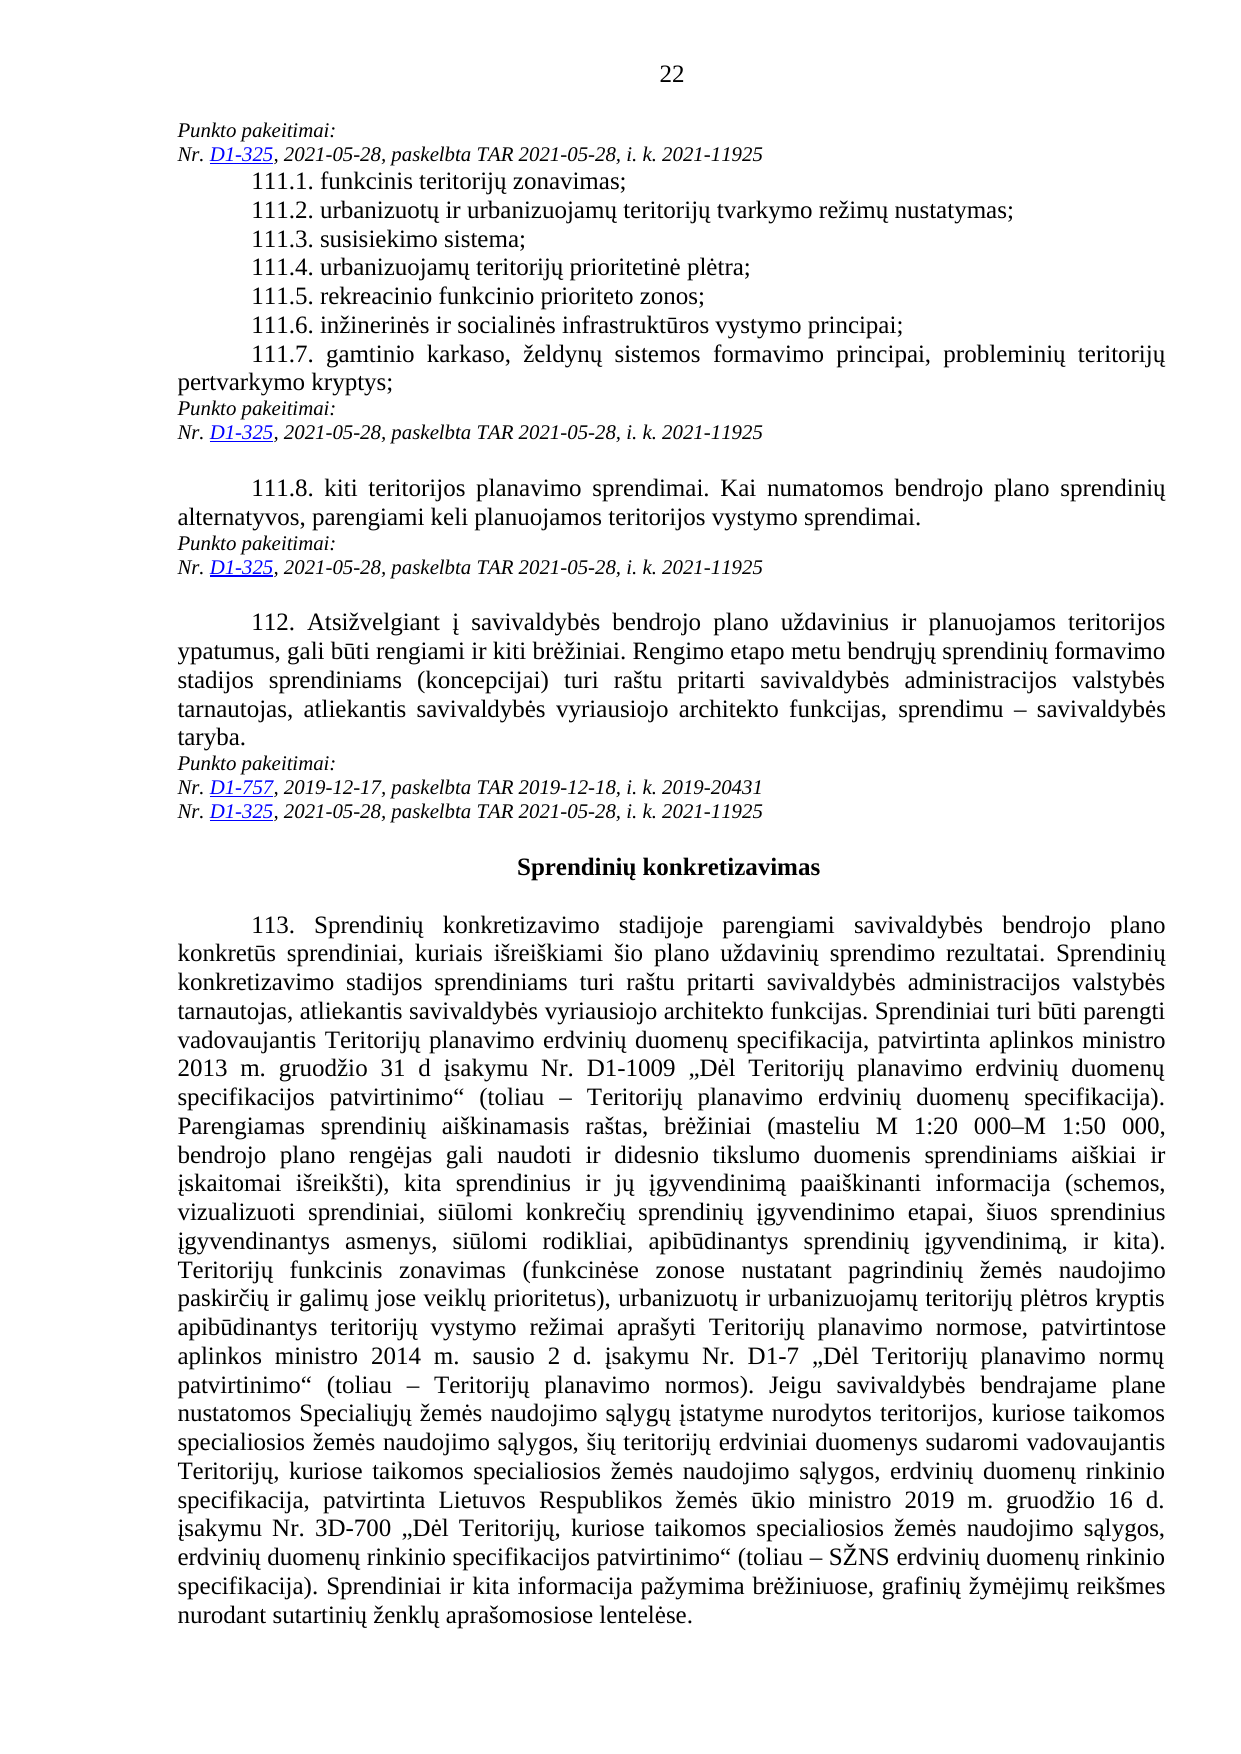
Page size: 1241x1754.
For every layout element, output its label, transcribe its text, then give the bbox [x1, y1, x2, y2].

text Nr. D1-325, 2021-05-28, paskelbta TAR 2021-05-28, i. k. 2021-11925 [177, 799, 1166, 823]
text Punkto pakeitimai: [177, 531, 1166, 555]
text Nr. D1-757, 2019-12-17, paskelbta TAR 2019-12-18, i. k. 2019-20431 [177, 775, 1166, 799]
text 111.4. urbanizuojamų teritorijų prioritetinė plėtra; [177, 252, 1166, 281]
text 111.5. rekreacinio funkcinio prioriteto zonos; [177, 281, 1166, 310]
text Punkto pakeitimai: [177, 396, 1166, 420]
text Punkto pakeitimai: [177, 118, 1166, 142]
text Nr. D1-325, 2021-05-28, paskelbta TAR 2021-05-28, i. k. 2021-11925 [177, 555, 1166, 579]
text 111.8. kiti teritorijos planavimo sprendimai. Kai numatomos bendrojo plano sprendinių alternatyvos, parengiami keli planuojamos teritorijos vystymo sprendimai. [177, 473, 1166, 531]
text Nr. D1-325, 2021-05-28, paskelbta TAR 2021-05-28, i. k. 2021-11925 [177, 420, 1166, 444]
text 111.3. susisiekimo sistema; [177, 224, 1166, 252]
text 113. Sprendinių konkretizavimo stadijoje parengiami savivaldybės bendrojo plano konkretūs sprendiniai, kuriais išreiškiami šio plano uždavinių sprendimo rezultatai. Sprendinių konkretizavimo stadijos sprendiniams turi raštu pritarti savivaldybės administracijos valstybės tarnautojas, atliekantis savivaldybės vyriausiojo architekto funkcijas. Sprendiniai turi būti parengti vadovaujantis Teritorijų planavimo erdvinių duomenų specifikacija, patvirtinta aplinkos ministro 2013 m. gruodžio 31 d įsakymu Nr. D1-1009 „Dėl Teritorijų planavimo erdvinių duomenų specifikacijos patvirtinimo“ (toliau – Teritorijų planavimo erdvinių duomenų specifikacija). Parengiamas sprendinių aiškinamasis raštas, brėžiniai (masteliu M 1:20 000–M 1:50 000, bendrojo plano rengėjas gali naudoti ir didesnio tikslumo duomenis sprendiniams aiškiai ir įskaitomai išreikšti), kita sprendinius ir jų įgyvendinimą paaiškinanti informacija (schemos, vizualizuoti sprendiniai, siūlomi konkrečių sprendinių įgyvendinimo etapai, šiuos sprendinius įgyvendinantys asmenys, siūlomi rodikliai, apibūdinantys sprendinių įgyvendinimą, ir kita). Teritorijų funkcinis zonavimas (funkcinėse zonose nustatant pagrindinių žemės naudojimo paskirčių ir galimų jose veiklų prioritetus), urbanizuotų ir urbanizuojamų teritorijų plėtros kryptis apibūdinantys teritorijų vystymo režimai aprašyti Teritorijų planavimo normose, patvirtintose aplinkos ministro 2014 m. sausio 2 d. įsakymu Nr. D1-7 „Dėl Teritorijų planavimo normų patvirtinimo“ (toliau – Teritorijų planavimo normos). Jeigu savivaldybės bendrajame plane nustatomos Specialiųjų žemės naudojimo sąlygų įstatyme nurodytos teritorijos, kuriose taikomos specialiosios žemės naudojimo sąlygos, šių teritorijų erdviniai duomenys sudaromi vadovaujantis Teritorijų, kuriose taikomos specialiosios žemės naudojimo sąlygos, erdvinių duomenų rinkinio specifikacija, patvirtinta Lietuvos Respublikos žemės ūkio ministro 2019 m. gruodžio 16 d. įsakymu Nr. 3D-700 „Dėl Teritorijų, kuriose taikomos specialiosios žemės naudojimo sąlygos, erdvinių duomenų rinkinio specifikacijos patvirtinimo“ (toliau – SŽNS erdvinių duomenų rinkinio specifikacija). Sprendiniai ir kita informacija pažymima brėžiniuose, grafinių žymėjimų reikšmes nurodant sutartinių ženklų aprašomosiose lentelėse. [177, 910, 1166, 1628]
text Punkto pakeitimai: [177, 751, 1166, 775]
text 111.6. inžinerinės ir socialinės infrastruktūros vystymo principai; [177, 310, 1166, 339]
text 111.7. gamtinio karkaso, želdynų sistemos formavimo principai, probleminių teritorijų pertvarkymo kryptys; [177, 339, 1166, 396]
text 112. Atsižvelgiant į savivaldybės bendrojo plano uždavinius ir planuojamos teritorijos ypatumus, gali būti rengiami ir kiti brėžiniai. Rengimo etapo metu bendrųjų sprendinių formavimo stadijos sprendiniams (koncepcijai) turi raštu pritarti savivaldybės administracijos valstybės tarnautojas, atliekantis savivaldybės vyriausiojo architekto funkcijas, sprendimu – savivaldybės taryba. [177, 607, 1166, 751]
text Nr. D1-325, 2021-05-28, paskelbta TAR 2021-05-28, i. k. 2021-11925 [177, 142, 1166, 166]
text 111.1. funkcinis teritorijų zonavimas; [177, 166, 1166, 195]
text 111.2. urbanizuotų ir urbanizuojamų teritorijų tvarkymo režimų nustatymas; [177, 195, 1166, 224]
text Sprendinių konkretizavimas [177, 852, 1166, 881]
